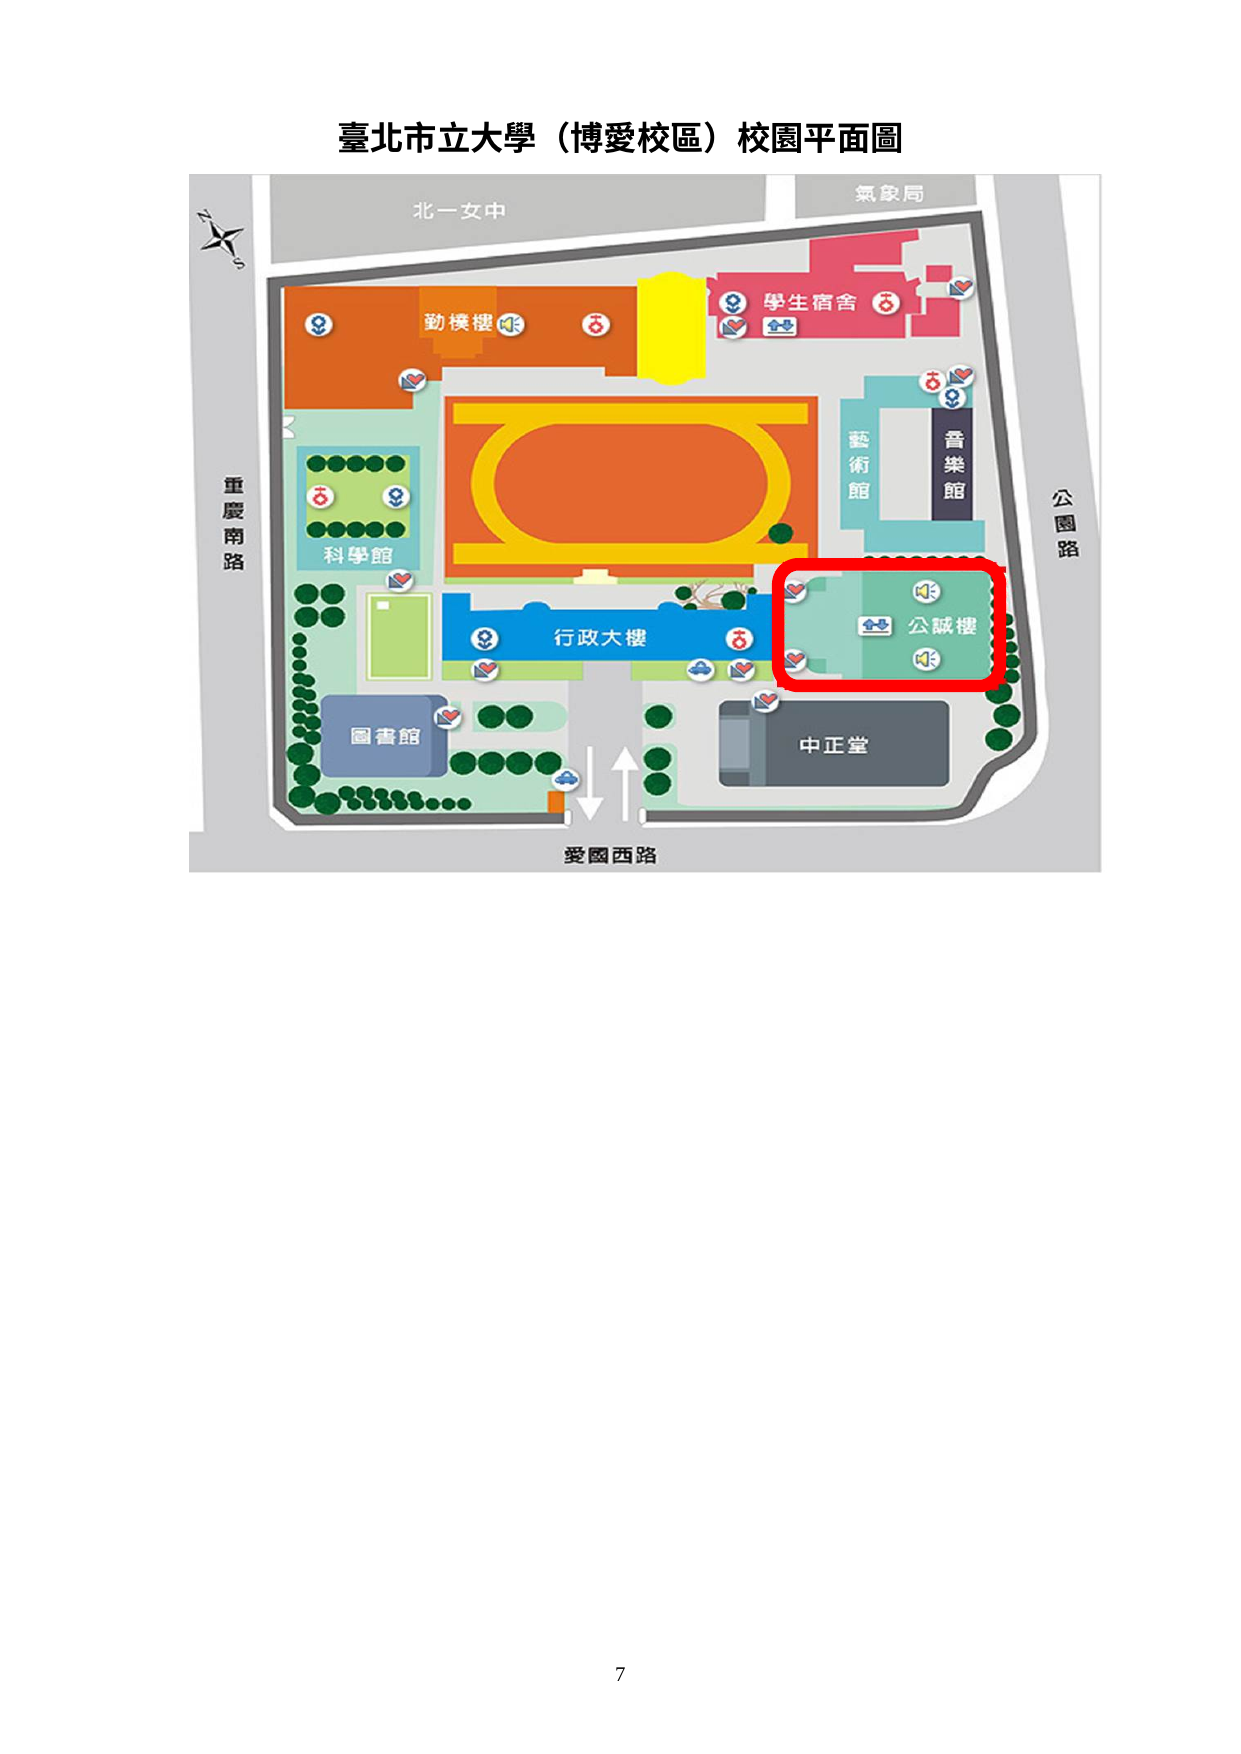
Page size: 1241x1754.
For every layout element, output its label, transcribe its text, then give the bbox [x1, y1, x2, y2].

text 臺北市立大學（博愛校區）校園平面圖 [118, 94, 1122, 156]
